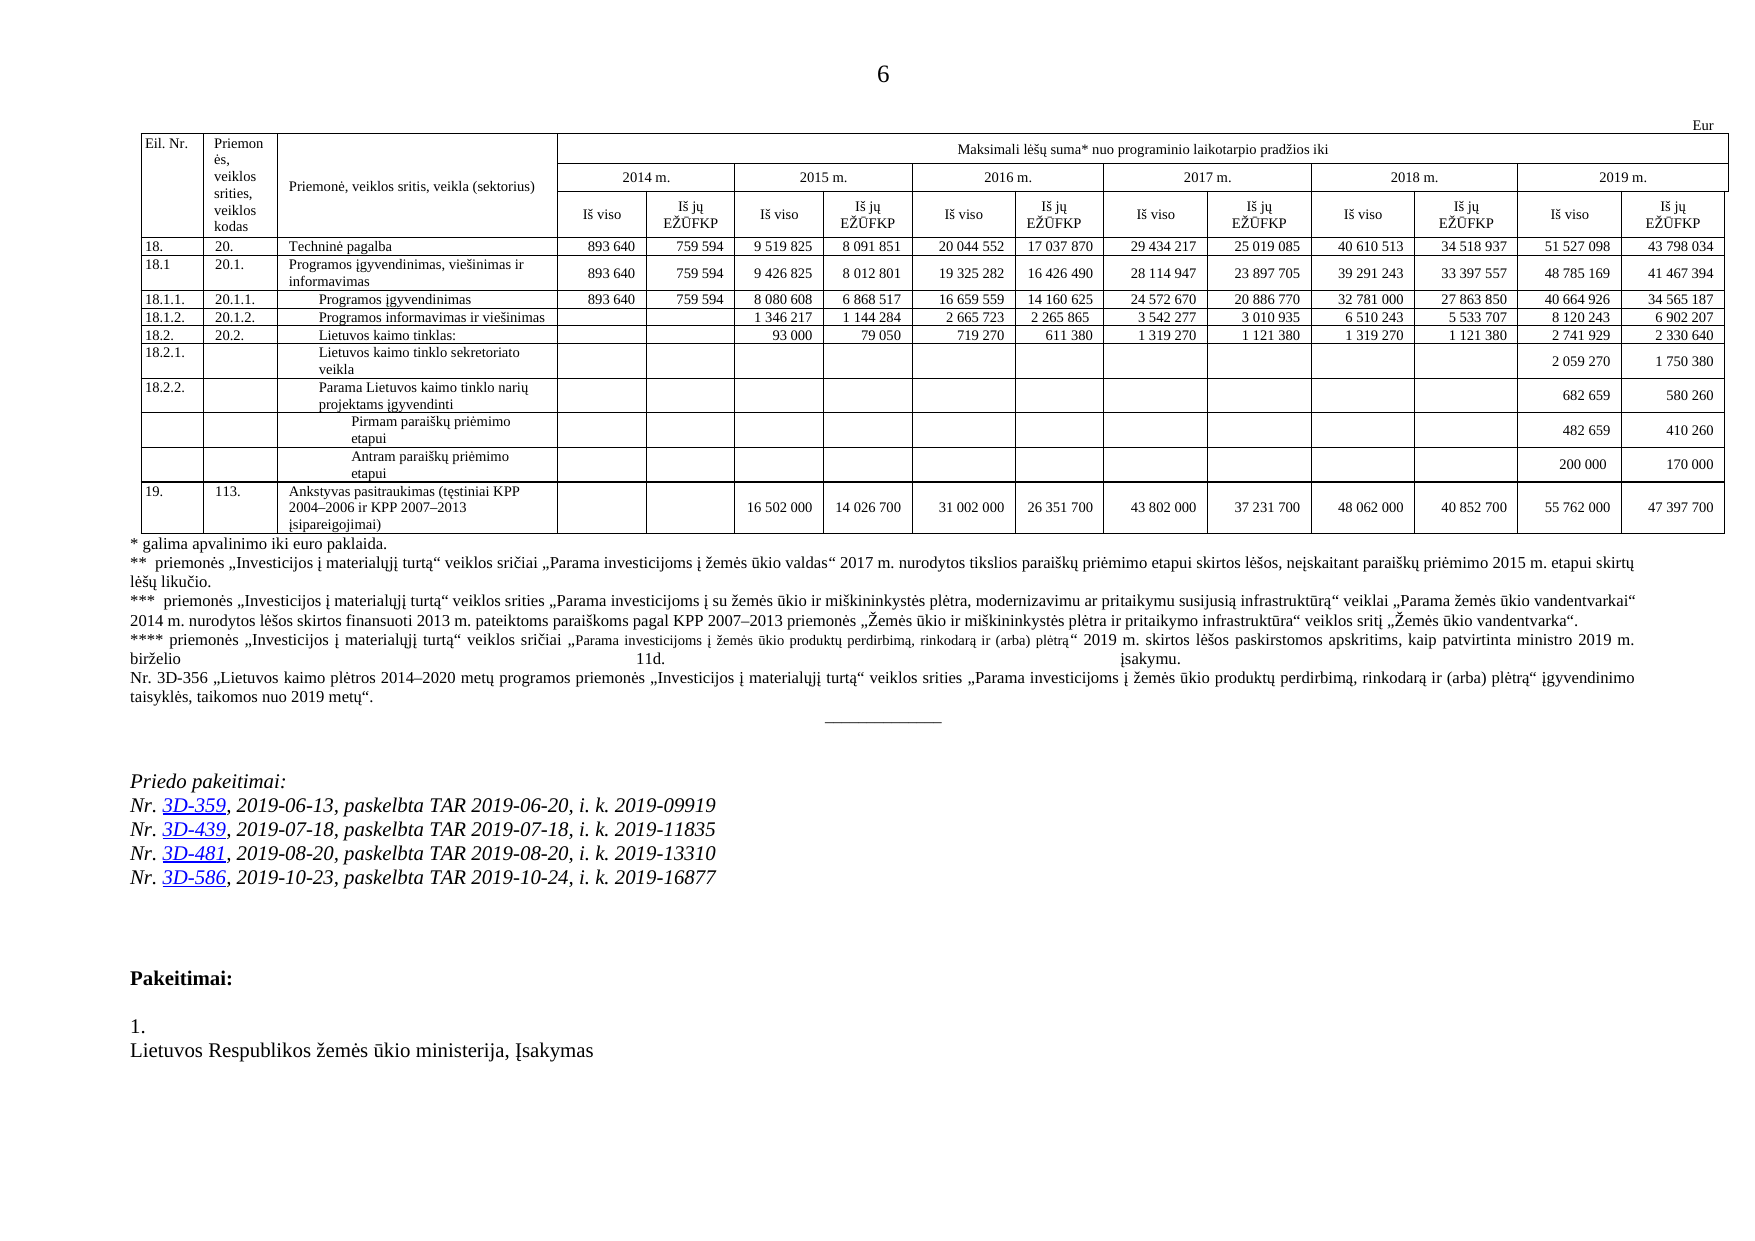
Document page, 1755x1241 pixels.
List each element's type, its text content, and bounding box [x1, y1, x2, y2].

table_cell [1415, 344, 1517, 378]
text Nr. 3D-359, 2019-06-13, paskelbta TAR 2019-06-20, i. k. 2019-09919 [130, 793, 1636, 817]
table_cell 6 510 243 [1312, 309, 1414, 325]
table_cell 14 026 700 [824, 483, 912, 533]
table_cell [1016, 344, 1103, 378]
table_cell Iš jų EŽŪFKP [1016, 192, 1103, 237]
table_cell [647, 413, 734, 447]
table_cell Parama Lietuvos kaimo tinklo narių projektams įgyvendinti [278, 379, 557, 412]
table_cell [735, 379, 823, 412]
table_header [1518, 117, 1621, 133]
table_cell 18.1 [142, 256, 203, 289]
table_cell 20 886 770 [1208, 291, 1311, 307]
table_cell [735, 413, 823, 447]
table_cell 20.2. [204, 326, 277, 343]
table_cell 24 572 670 [1104, 291, 1207, 307]
table_cell 40 610 513 [1312, 238, 1414, 255]
table_cell 893 640 [558, 291, 646, 307]
table_cell Iš viso [1312, 192, 1414, 237]
table_cell [824, 448, 912, 481]
table_cell [824, 344, 912, 378]
text Nr. 3D-439, 2019-07-18, paskelbta TAR 2019-07-18, i. k. 2019-11835 [130, 817, 1636, 841]
table_cell 29 434 217 [1104, 238, 1207, 255]
table_cell 2015 m. [735, 164, 912, 191]
text * galima apvalinimo iki euro paklaida. [130, 534, 1636, 553]
table_cell 1 319 270 [1104, 326, 1207, 343]
table_cell 2014 m. [558, 164, 734, 191]
table_cell 48 062 000 [1312, 483, 1414, 533]
table_cell 1 319 270 [1312, 326, 1414, 343]
table_cell 3 010 935 [1208, 309, 1311, 325]
table_cell [1016, 379, 1103, 412]
table_cell [913, 344, 1015, 378]
table_cell [1208, 448, 1311, 481]
table_cell 20.1.2. [204, 309, 277, 325]
table_cell 18.2.1. [142, 344, 203, 378]
table_cell 2 665 723 [913, 309, 1015, 325]
table_cell 2 330 640 [1622, 326, 1724, 343]
table_cell 759 594 [647, 256, 734, 289]
table_cell Techninė pagalba [278, 238, 557, 255]
table_cell 482 659 [1518, 413, 1621, 447]
table_cell [647, 326, 734, 343]
table_cell 32 781 000 [1312, 291, 1414, 307]
table_cell 51 527 098 [1518, 238, 1621, 255]
table_cell [142, 448, 203, 481]
table_cell 9 426 825 [735, 256, 823, 289]
table_cell 18.2.2. [142, 379, 203, 412]
table_cell 1 121 380 [1208, 326, 1311, 343]
table_cell Eil. Nr. [142, 134, 203, 237]
table_header [1311, 117, 1414, 133]
table_cell Iš jų EŽŪFKP [1622, 192, 1724, 237]
table_cell [647, 483, 734, 533]
table_cell [647, 379, 734, 412]
table_cell Lietuvos kaimo tinklo sekretoriato veikla [278, 344, 557, 378]
table_cell Iš viso [1518, 192, 1621, 237]
table_cell [558, 344, 646, 378]
table_cell 5 533 707 [1415, 309, 1517, 325]
table_cell 611 380 [1016, 326, 1103, 343]
table_cell [647, 344, 734, 378]
table_cell 20.1.1. [204, 291, 277, 307]
table_cell Iš jų EŽŪFKP [647, 192, 734, 237]
table_header [278, 117, 558, 133]
table_cell [913, 379, 1015, 412]
text Lietuvos Respublikos žemės ūkio ministerija, Įsakymas [130, 1038, 1636, 1062]
table_cell 48 785 169 [1518, 256, 1621, 289]
table_cell 18.2. [142, 326, 203, 343]
text 1. [130, 1014, 1636, 1038]
table_cell Iš viso [735, 192, 823, 237]
table_cell [1016, 413, 1103, 447]
table_cell 759 594 [647, 238, 734, 255]
table_cell 20.1. [204, 256, 277, 289]
table_cell 55 762 000 [1518, 483, 1621, 533]
table_cell 34 565 187 [1622, 291, 1724, 307]
table_cell 8 091 851 [824, 238, 912, 255]
table_cell 16 502 000 [735, 483, 823, 533]
table_header [1207, 117, 1311, 133]
table_cell 34 518 937 [1415, 238, 1517, 255]
table_cell [204, 344, 277, 378]
table_cell Iš viso [1104, 192, 1207, 237]
table_cell 3 542 277 [1104, 309, 1207, 325]
table_cell [142, 413, 203, 447]
table_cell [558, 379, 646, 412]
table_cell 40 664 926 [1518, 291, 1621, 307]
table_cell 20 044 552 [913, 238, 1015, 255]
table_cell 43 802 000 [1104, 483, 1207, 533]
table_cell [558, 483, 646, 533]
table_cell Programos įgyvendinimas [278, 291, 557, 307]
table_cell [824, 413, 912, 447]
table_cell 759 594 [647, 291, 734, 307]
table_cell 2019 m. [1518, 164, 1728, 191]
table_header [204, 117, 277, 133]
table_cell [824, 379, 912, 412]
table_cell Priemonė, veiklos sritis, veikla (sektorius) [278, 134, 557, 237]
table_cell 682 659 [1518, 379, 1621, 412]
table_cell [1104, 379, 1207, 412]
text ** priemonės „Investicijos į materialųjį turtą“ veiklos sričiai „Parama investicijoms į žemės ūkio valdas“ 2017 m. nurodytos tikslios paraiškų priėmimo etapui skirtos lėšos, neįskaitant paraiškų priėmimo 2015 m. etapui skirtų lėšų likučio. [130, 553, 1636, 591]
table_cell Iš jų EŽŪFKP [1208, 192, 1311, 237]
table_cell [1104, 413, 1207, 447]
table_cell 2 265 865 [1016, 309, 1103, 325]
text Priedo pakeitimai: [130, 768, 1636, 793]
table_cell [647, 309, 734, 325]
table_cell 1 346 217 [735, 309, 823, 325]
table_cell 2016 m. [913, 164, 1103, 191]
text Nr. 3D-586, 2019-10-23, paskelbta TAR 2019-10-24, i. k. 2019-16877 [130, 865, 1636, 889]
table_cell 16 426 490 [1016, 256, 1103, 289]
table_cell 19. [142, 483, 203, 533]
table_cell 39 291 243 [1312, 256, 1414, 289]
table_cell 26 351 700 [1016, 483, 1103, 533]
table_cell 14 160 625 [1016, 291, 1103, 307]
table_cell Priemonės, veiklos srities, veiklos kodas [204, 134, 277, 237]
table_header [912, 117, 1015, 133]
table_cell 200 000 [1518, 448, 1621, 481]
table_cell [1208, 413, 1311, 447]
table_cell [1312, 413, 1414, 447]
table_cell 8 120 243 [1518, 309, 1621, 325]
table_cell Iš viso [558, 192, 646, 237]
table_cell [204, 448, 277, 481]
table_header [1104, 117, 1207, 133]
table_cell Lietuvos kaimo tinklas: [278, 326, 557, 343]
table_cell [558, 326, 646, 343]
table_cell 20. [204, 238, 277, 255]
table_cell [735, 448, 823, 481]
table_cell 893 640 [558, 238, 646, 255]
table_cell [735, 344, 823, 378]
table_cell 113. [204, 483, 277, 533]
table_cell 2018 m. [1312, 164, 1517, 191]
table_header Eur [1621, 117, 1724, 133]
table_cell [913, 413, 1015, 447]
table_cell 23 897 705 [1208, 256, 1311, 289]
table_cell [558, 413, 646, 447]
table_cell [1104, 448, 1207, 481]
table_cell 37 231 700 [1208, 483, 1311, 533]
table_cell 1 121 380 [1415, 326, 1517, 343]
table_cell [913, 448, 1015, 481]
table_cell 2017 m. [1104, 164, 1311, 191]
table_cell 6 868 517 [824, 291, 912, 307]
table_cell Ankstyvas pasitraukimas (tęstiniai KPP 2004–2006 ir KPP 2007–2013 įsipareigojimai) [278, 483, 557, 533]
table_cell [647, 448, 734, 481]
table_cell [1312, 344, 1414, 378]
table_cell 27 863 850 [1415, 291, 1517, 307]
table_cell 9 519 825 [735, 238, 823, 255]
table_cell 170 000 [1622, 448, 1724, 481]
table_cell 18. [142, 238, 203, 255]
table_cell [204, 379, 277, 412]
table_header [1415, 117, 1518, 133]
table_cell 31 002 000 [913, 483, 1015, 533]
text Pakeitimai: [130, 966, 1636, 990]
table_cell Maksimali lėšų suma* nuo programinio laikotarpio pradžios iki [558, 134, 1728, 163]
table_cell Iš jų EŽŪFKP [824, 192, 912, 237]
table_cell 40 852 700 [1415, 483, 1517, 533]
table_cell 719 270 [913, 326, 1015, 343]
table_cell 19 325 282 [913, 256, 1015, 289]
table_cell Pirmam paraiškų priėmimo etapui [278, 413, 557, 447]
table_cell 8 080 608 [735, 291, 823, 307]
table_cell 18.1.1. [142, 291, 203, 307]
table_header [141, 117, 204, 133]
table_cell 33 397 557 [1415, 256, 1517, 289]
text ______________ [130, 706, 1636, 725]
table_cell 41 467 394 [1622, 256, 1724, 289]
table_cell 43 798 034 [1622, 238, 1724, 255]
table_cell [1312, 379, 1414, 412]
table_cell [1415, 379, 1517, 412]
text *** priemonės „Investicijos į materialųjį turtą“ veiklos srities „Parama investicijoms į su žemės ūkio ir miškininkystės plėtra, modernizavimu ar pritaikymu susijusią infrastruktūrą“ veiklai „Parama žemės ūkio vandentvarkai“ 2014 m. nurodytos lėšos skirtos finansuoti 2013 m. pateiktoms paraiškoms pagal KPP 2007–2013 priemonės „Žemės ūkio ir miškininkystės plėtra ir pritaikymo infrastruktūra“ veiklos sritį „Žemės ūkio vandentvarka“. [130, 591, 1636, 629]
table_cell [1208, 379, 1311, 412]
text **** priemonės „Investicijos į materialųjį turtą“ veiklos sričiai „Parama investicijoms į žemės ūkio produktų perdirbimą, rinkodarą ir (arba) plėtrą“ 2019 m. skirtos lėšos paskirstomos apskritims, kaip patvirtinta ministro 2019 m. birželio 11d. įsakymu. Nr. 3D-356 „Lietuvos kaimo plėtros 2014–2020 metų programos priemonės „Investicijos į materialųjį turtą“ veiklos srities „Parama investicijoms į žemės ūkio produktų perdirbimą, rinkodarą ir (arba) plėtrą“ įgyvendinimo taisyklės, taikomos nuo 2019 metų“. [130, 629, 1636, 706]
table_header [1015, 117, 1104, 133]
table_cell 25 019 085 [1208, 238, 1311, 255]
table_header [558, 117, 912, 133]
table_cell 79 050 [824, 326, 912, 343]
table_cell Iš viso [913, 192, 1015, 237]
table_cell [558, 448, 646, 481]
table_cell 1 750 380 [1622, 344, 1724, 378]
table_cell 18.1.2. [142, 309, 203, 325]
table_cell Antram paraiškų priėmimo etapui [278, 448, 557, 481]
table_cell 16 659 559 [913, 291, 1015, 307]
text Nr. 3D-481, 2019-08-20, paskelbta TAR 2019-08-20, i. k. 2019-13310 [130, 841, 1636, 865]
table_cell [1415, 413, 1517, 447]
table_cell [1415, 448, 1517, 481]
table_cell Programos informavimas ir viešinimas [278, 309, 557, 325]
table_cell Iš jų EŽŪFKP [1415, 192, 1517, 237]
table_cell 93 000 [735, 326, 823, 343]
table_cell 6 902 207 [1622, 309, 1724, 325]
table_cell 580 260 [1622, 379, 1724, 412]
table_cell 8 012 801 [824, 256, 912, 289]
table_cell [204, 413, 277, 447]
table_cell 2 059 270 [1518, 344, 1621, 378]
table_cell [1016, 448, 1103, 481]
table_cell [558, 309, 646, 325]
table_cell Programos įgyvendinimas, viešinimas ir informavimas [278, 256, 557, 289]
table_cell 17 037 870 [1016, 238, 1103, 255]
table_cell 2 741 929 [1518, 326, 1621, 343]
table_cell [1208, 344, 1311, 378]
table_cell 410 260 [1622, 413, 1724, 447]
table_cell [1104, 344, 1207, 378]
table_cell 28 114 947 [1104, 256, 1207, 289]
table_cell 47 397 700 [1622, 483, 1724, 533]
table_cell 893 640 [558, 256, 646, 289]
table_cell [1312, 448, 1414, 481]
table_cell 1 144 284 [824, 309, 912, 325]
